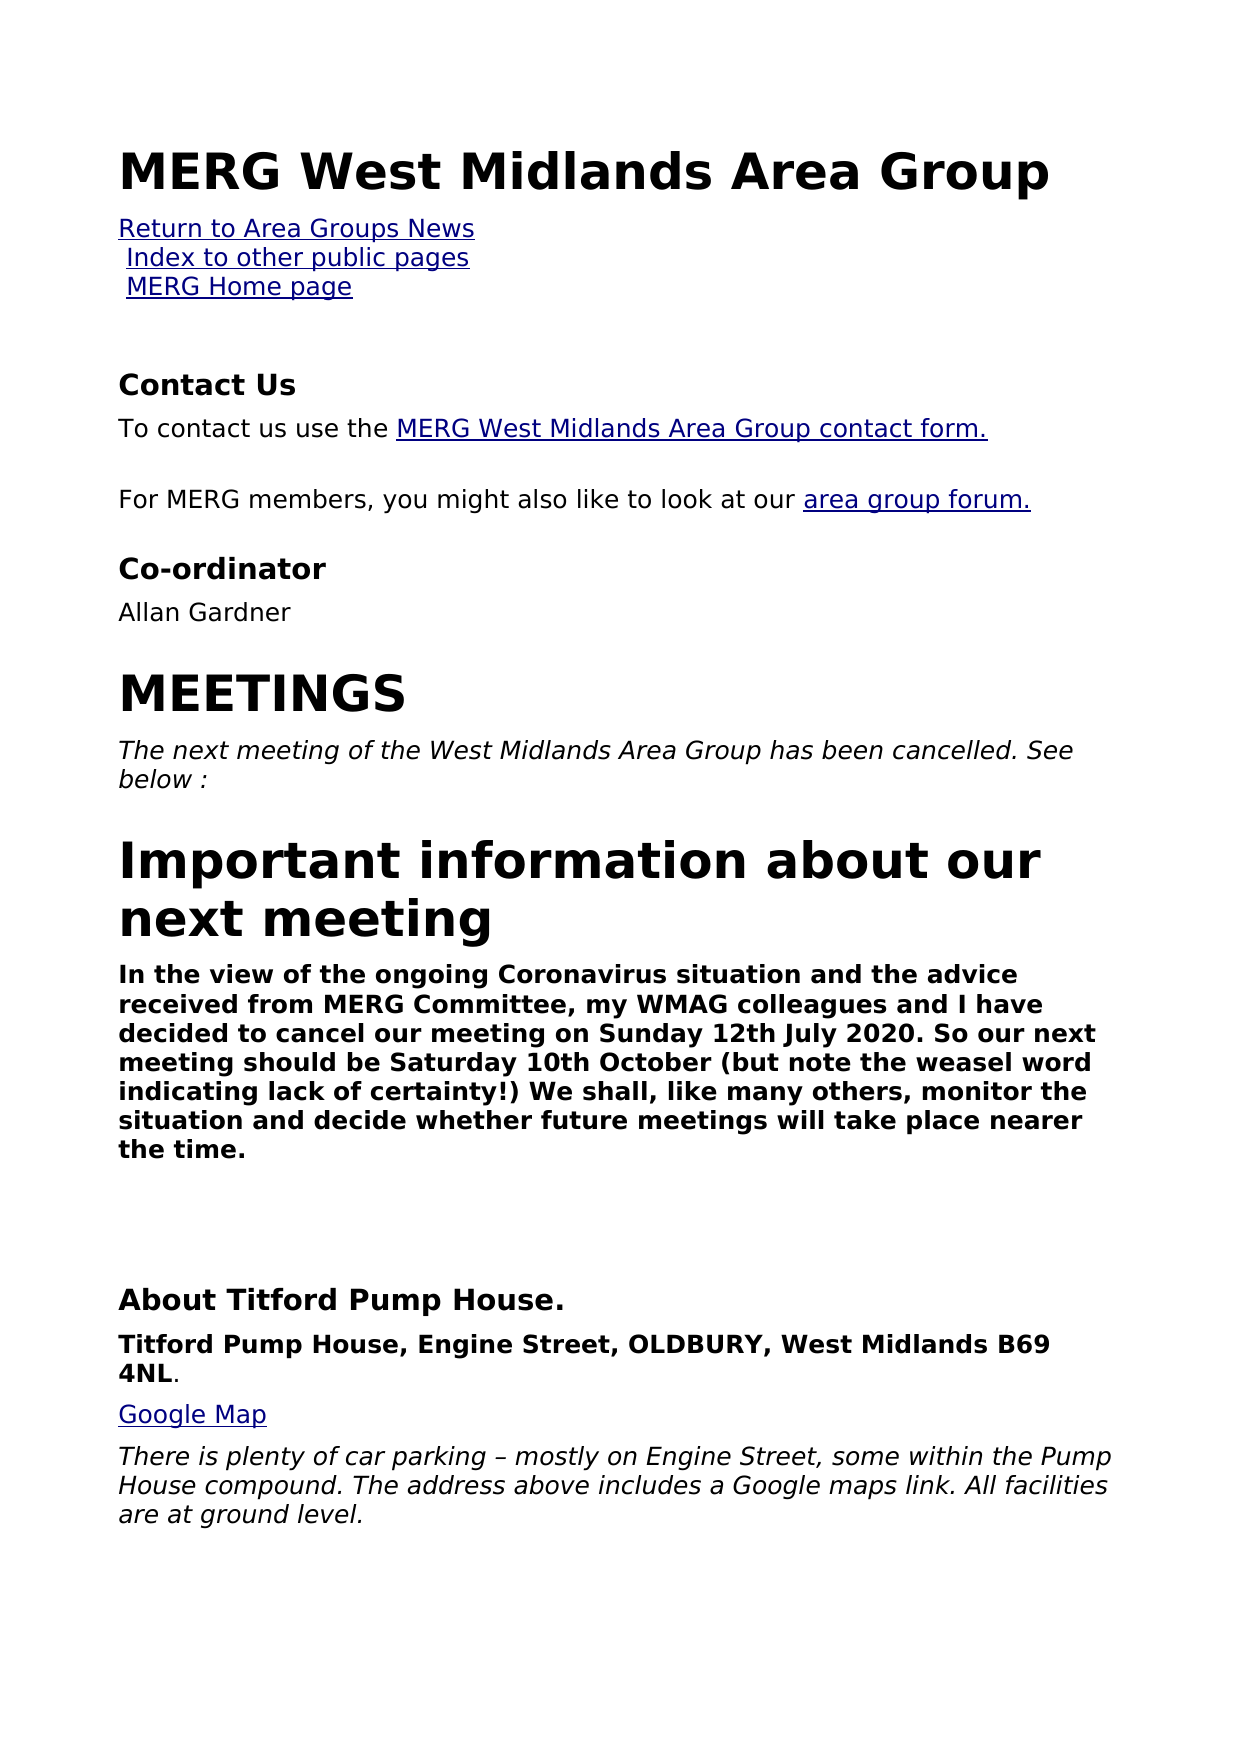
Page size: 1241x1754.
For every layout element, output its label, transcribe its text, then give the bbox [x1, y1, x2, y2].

text In the view of the ongoing Coronavirus situation and the advice received from MERG Committee, my WMAG colleagues and I have decided to cancel our meeting on Sunday 12th July 2020. So our next meeting should be Saturday 10th October (but note the weasel word indicating lack of certainty!) We shall, like many others, monitor the situation and decide whether future meetings will take place nearer the time. [118, 961, 1122, 1165]
text Google Map [118, 1401, 1122, 1430]
subtitle Co-ordinator [118, 552, 1122, 586]
subtitle MERG West Midlands Area Group [118, 143, 1122, 201]
text To contact us use the MERG West Midlands Area Group contact form. [118, 414, 1122, 473]
subtitle About Titford Pump House. [118, 1283, 1122, 1317]
text For MERG members, you might also like to look at our area group forum. [118, 485, 1122, 514]
text The next meeting of the West Midlands Area Group has been cancelled. See below : [118, 736, 1122, 794]
subtitle MEETINGS [118, 665, 1122, 723]
text Allan Gardner [118, 598, 1122, 628]
subtitle Important information about our next meeting [118, 832, 1122, 948]
text There is plenty of car parking – mostly on Engine Street, some within the Pump House compound. The address above includes a Google maps link. All facilities are at ground level. [118, 1442, 1122, 1530]
text Return to Area Groups News Index to other public pages MERG Home page [118, 214, 1122, 331]
text Titford Pump House, Engine Street, OLDBURY, West Midlands B69 4NL. [118, 1330, 1122, 1388]
subtitle Contact Us [118, 368, 1122, 402]
